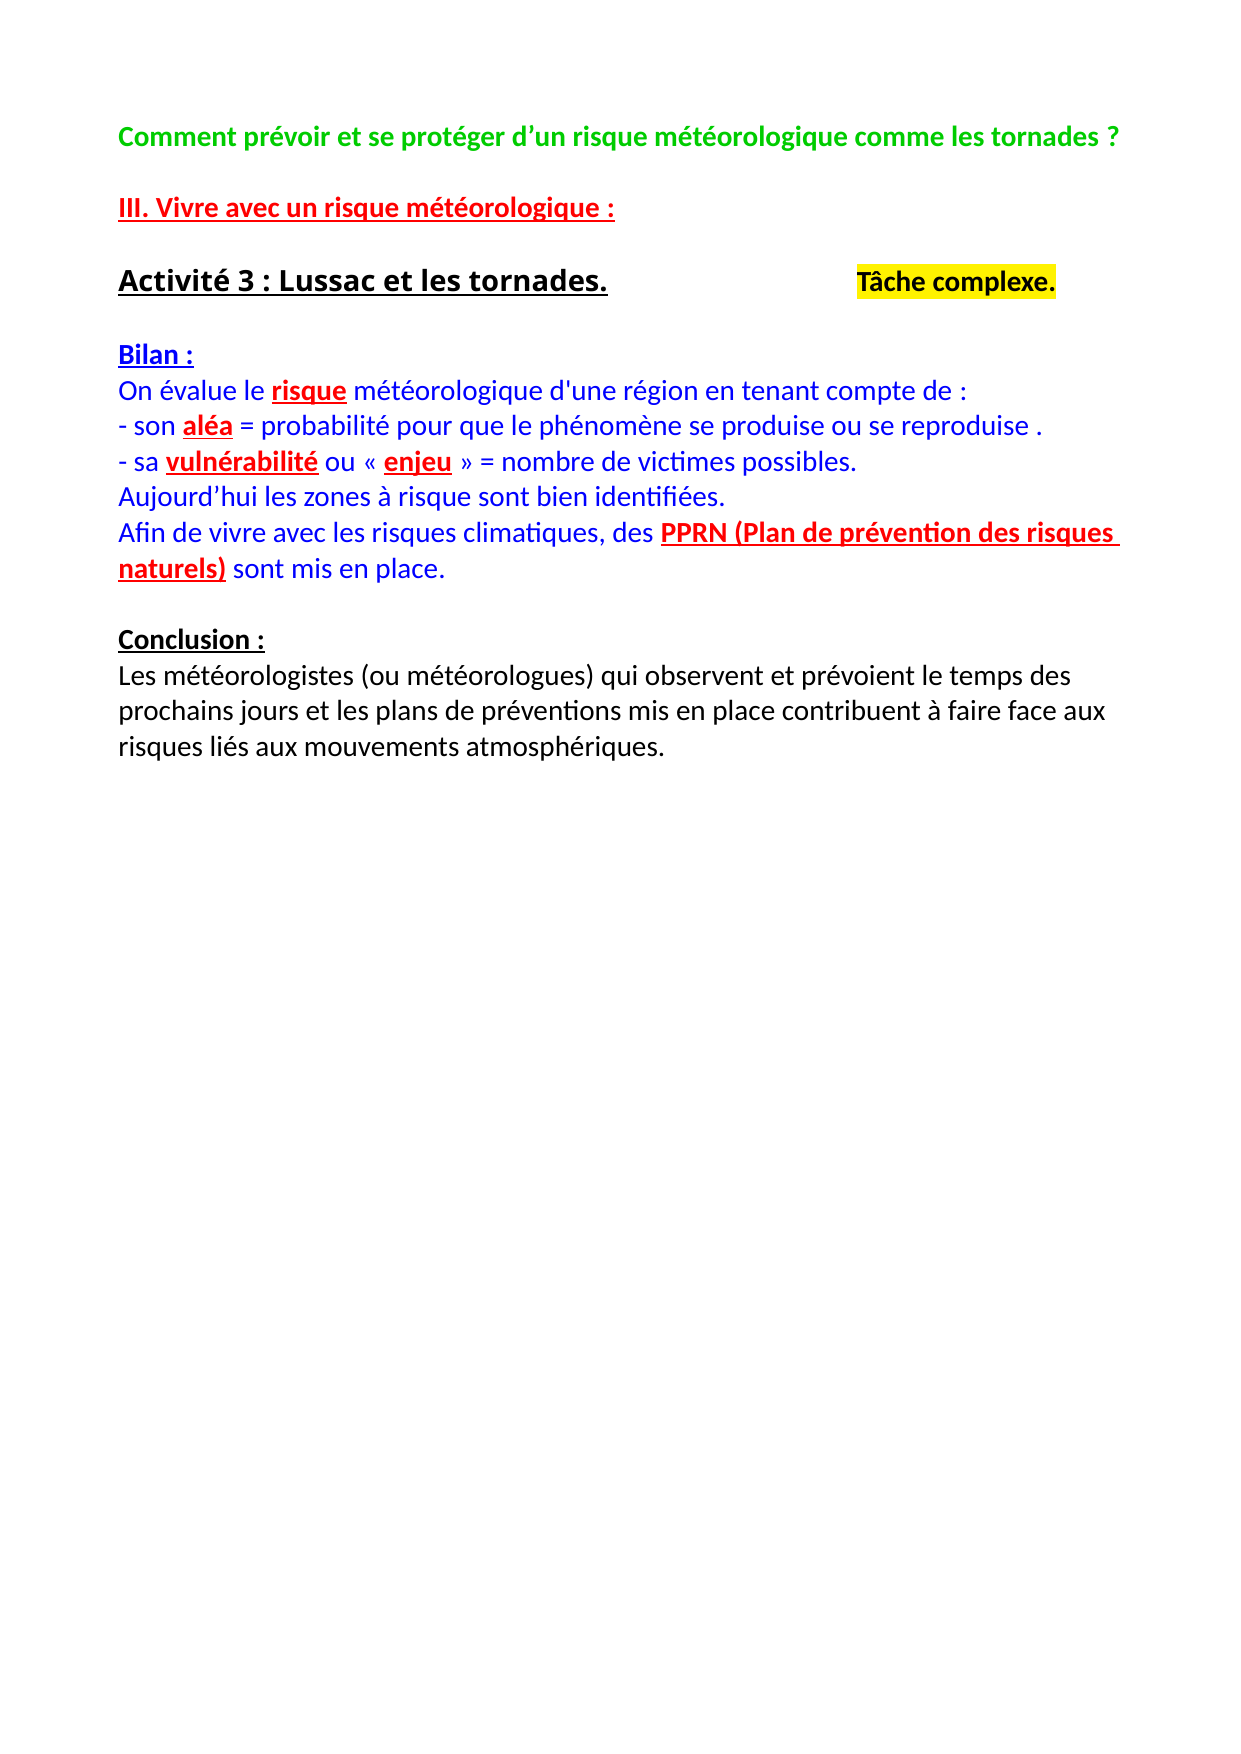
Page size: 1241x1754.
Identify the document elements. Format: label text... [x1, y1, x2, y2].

text Comment prévoir et se protéger d’un risque météorologique comme les tornades ? [118, 118, 1122, 154]
text III. Vivre avec un risque météorologique : [118, 189, 1122, 225]
text Aujourd’hui les zones à risque sont bien identifiées. [118, 478, 1122, 514]
text Bilan : [118, 336, 1122, 372]
text - son aléa = probabilité pour que le phénomène se produise ou se reproduise . [118, 407, 1122, 443]
text Afin de vivre avec les risques climatiques, des PPRN (Plan de prévention des risques naturels) sont mis en place. [118, 514, 1122, 585]
text On évalue le risque météorologique d'une région en tenant compte de : [118, 372, 1122, 407]
text Conclusion : [118, 621, 1122, 657]
text Les météorologistes (ou météorologues) qui observent et prévoient le temps des prochains jours et les plans de préventions mis en place contribuent à faire face aux risques liés aux mouvements atmosphériques. [118, 657, 1122, 763]
text Activité 3 : Lussac et les tornades. Tâche complexe. [118, 261, 1122, 300]
text - sa vulnérabilité ou « enjeu » = nombre de victimes possibles. [118, 443, 1122, 478]
